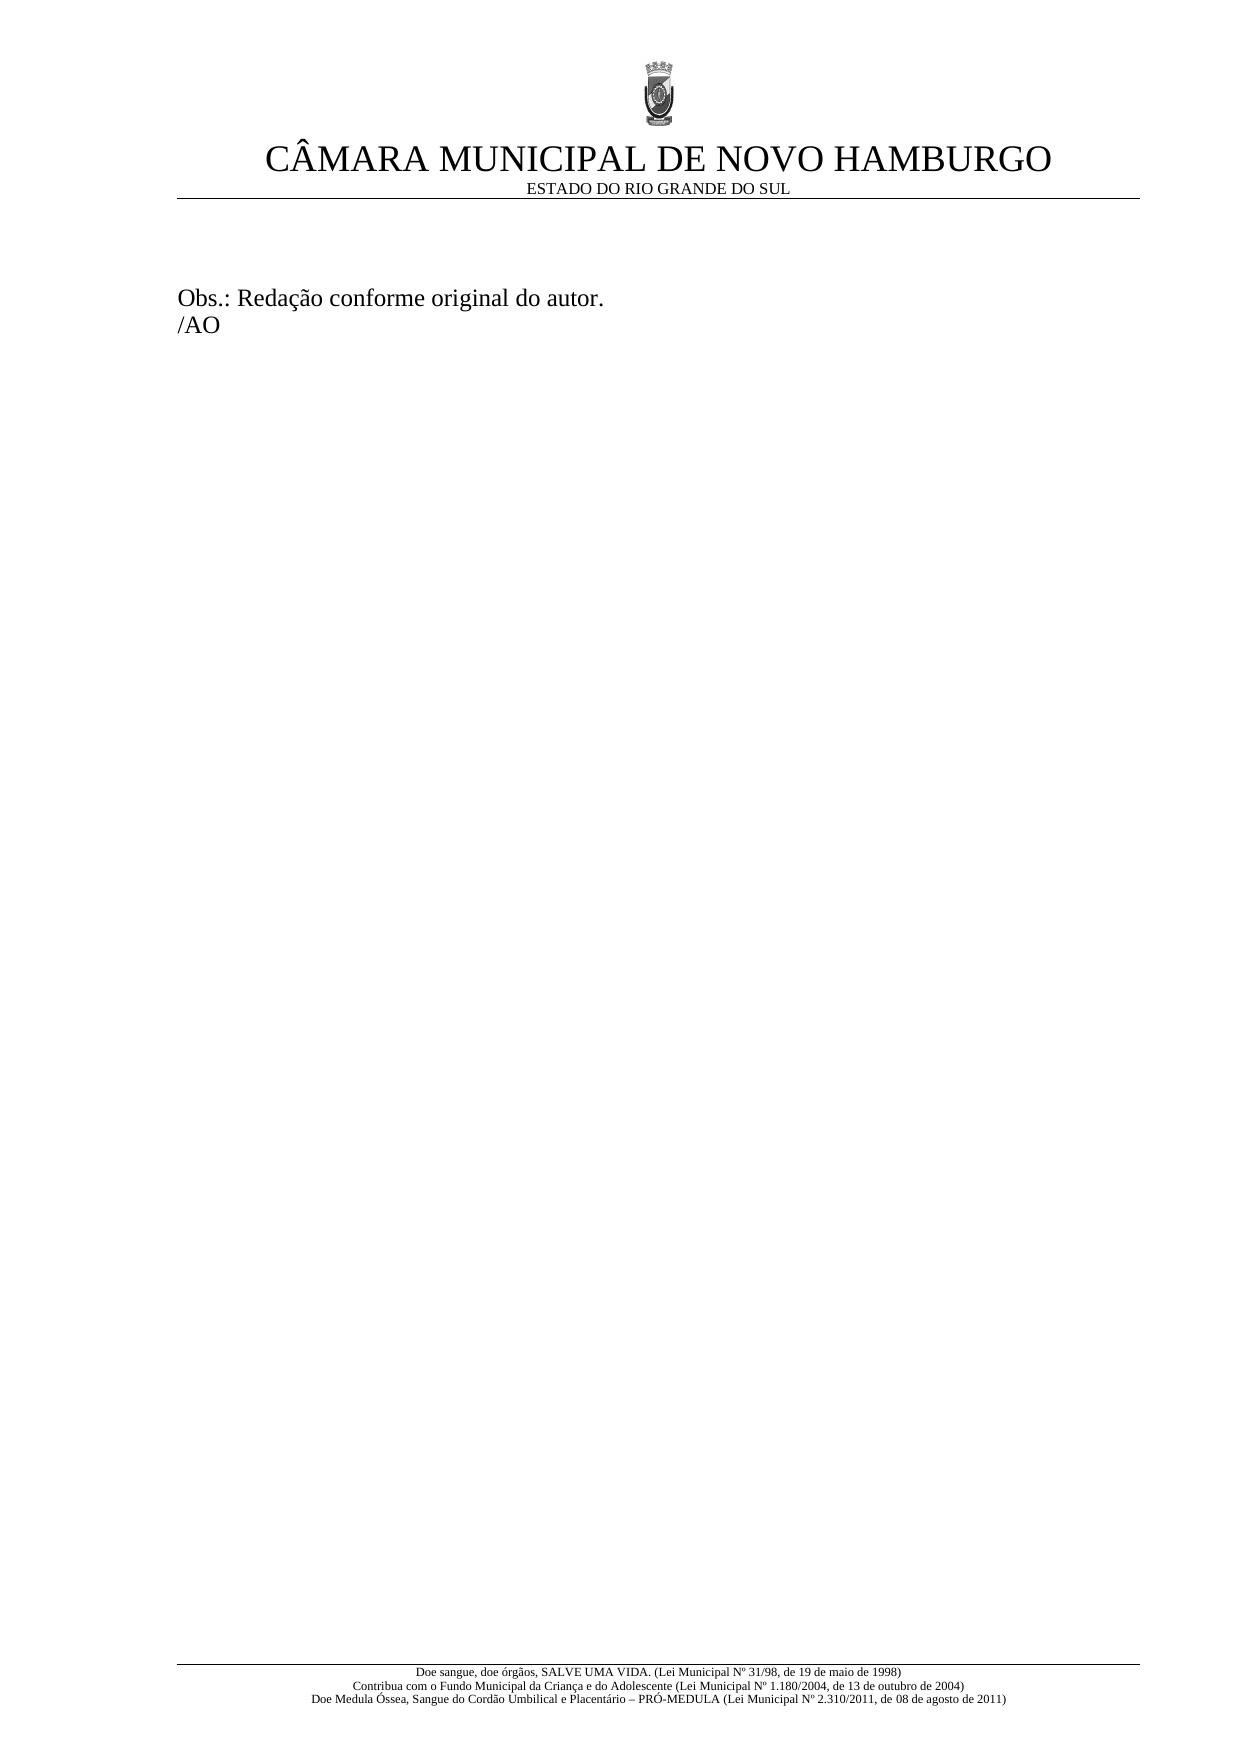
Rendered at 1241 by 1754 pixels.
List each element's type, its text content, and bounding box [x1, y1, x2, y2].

text Obs.: Redação conforme original do autor. [177, 284, 1140, 311]
text /AO [177, 311, 1140, 339]
